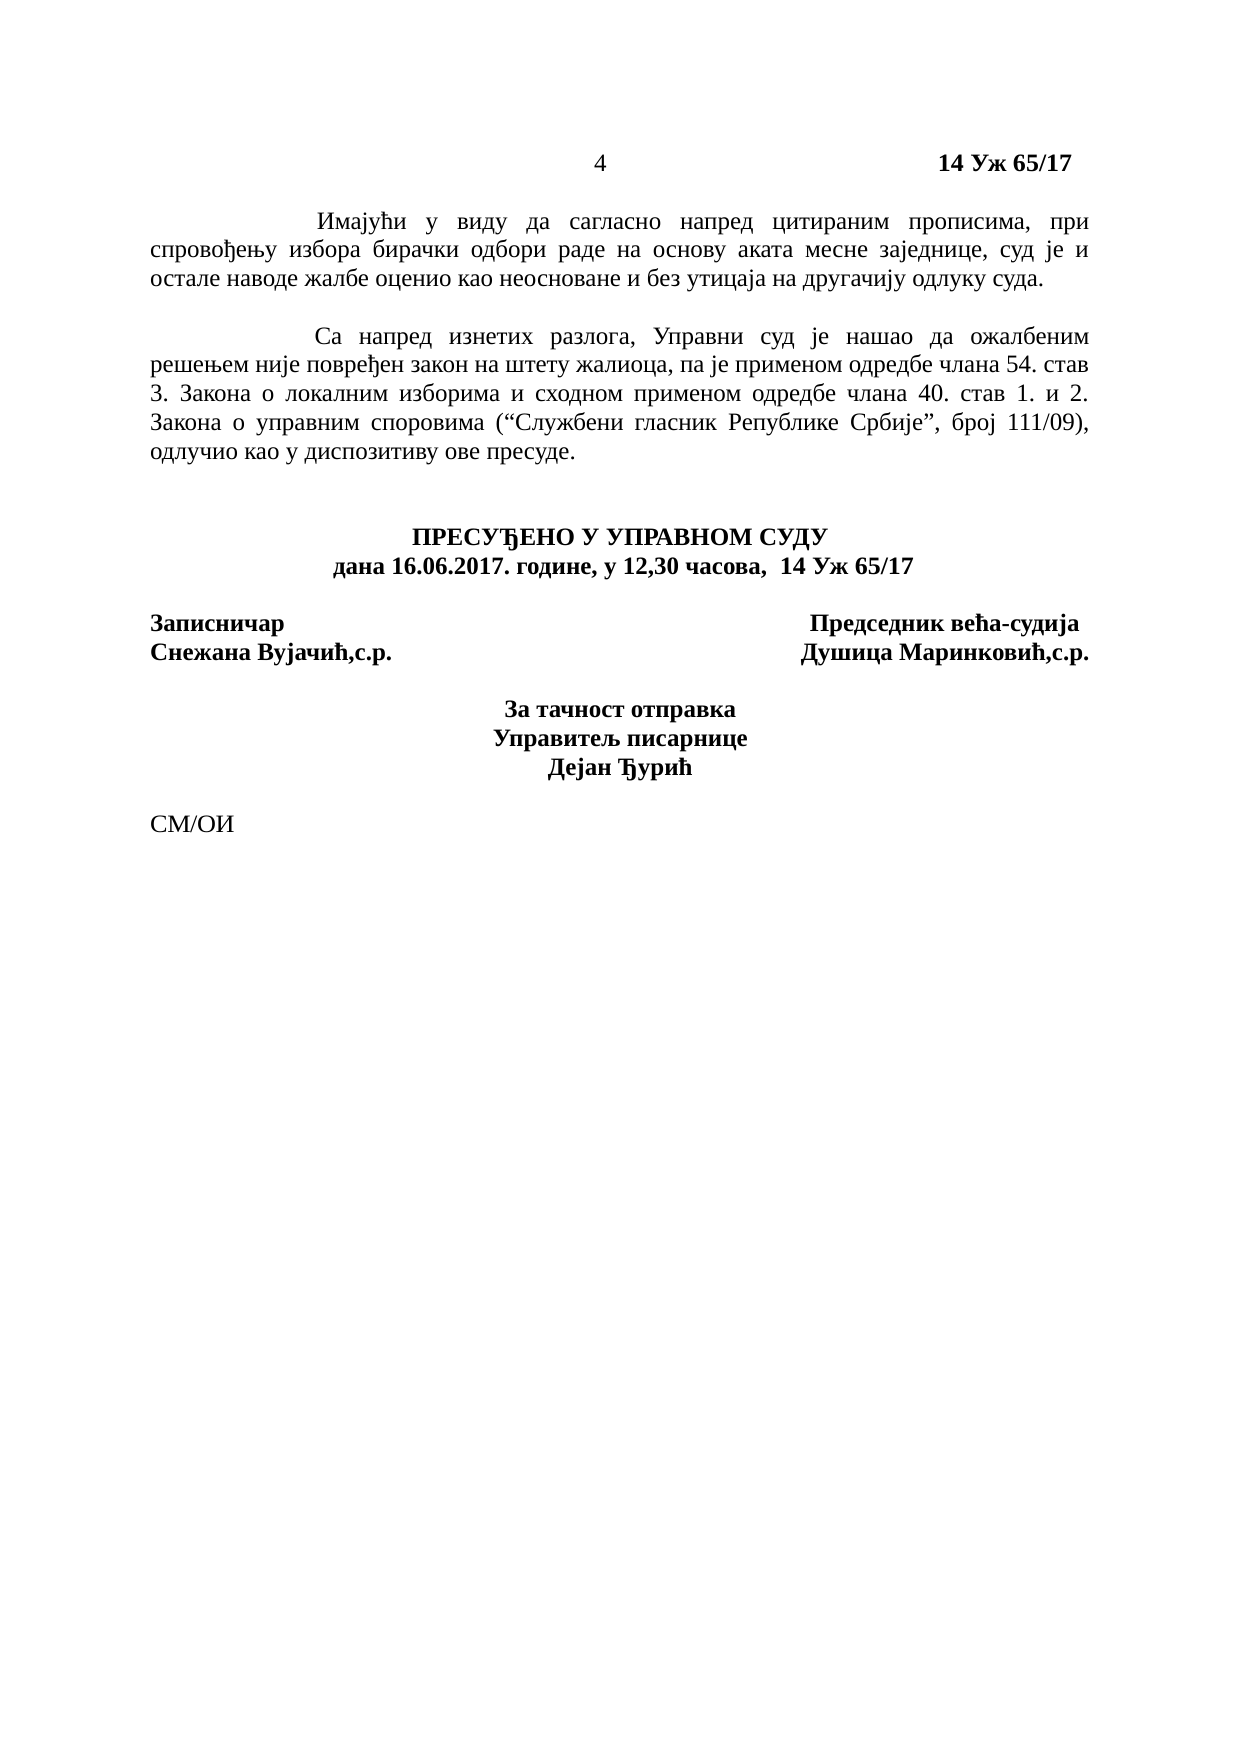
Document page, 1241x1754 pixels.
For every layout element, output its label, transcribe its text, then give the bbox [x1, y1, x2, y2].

text За тачност отправка [150, 694, 1090, 723]
text Дејан Ђурић [150, 752, 1090, 781]
text Имајући у виду да сагласно напред цитираним прописима, при спровођењу избора бирачки одбори раде на основу аката месне заједнице, суд је и остале наводе жалбе оценио као неосноване и без утицаја на другачију одлуку суда. [150, 206, 1090, 292]
text Са напред изнетих разлога, Управни суд је нашао да ожалбеним решењем није повређен закон на штету жалиоца, па је применом одредбе члана 54. став 3. Закона о локалним изборима и сходном применом одредбе члана 40. став 1. и 2. Закона о управним споровима (“Службени гласник Републике Србије”, број 111/09), одлучио као у диспозитиву ове пресуде. [150, 321, 1090, 464]
text ПРЕСУЂЕНО У УПРАВНОМ СУДУ [150, 522, 1090, 551]
text дана 16.06.2017. године, у 12,30 часова, 14 Уж 65/17 [150, 551, 1090, 579]
text СМ/ОИ [150, 809, 1089, 838]
text Записничар Председник већа-судија [150, 608, 1090, 637]
text Снежана Вујачић,с.р. Душица Маринковић,с.р. [150, 637, 1090, 666]
text Управитељ писарнице [150, 723, 1090, 752]
